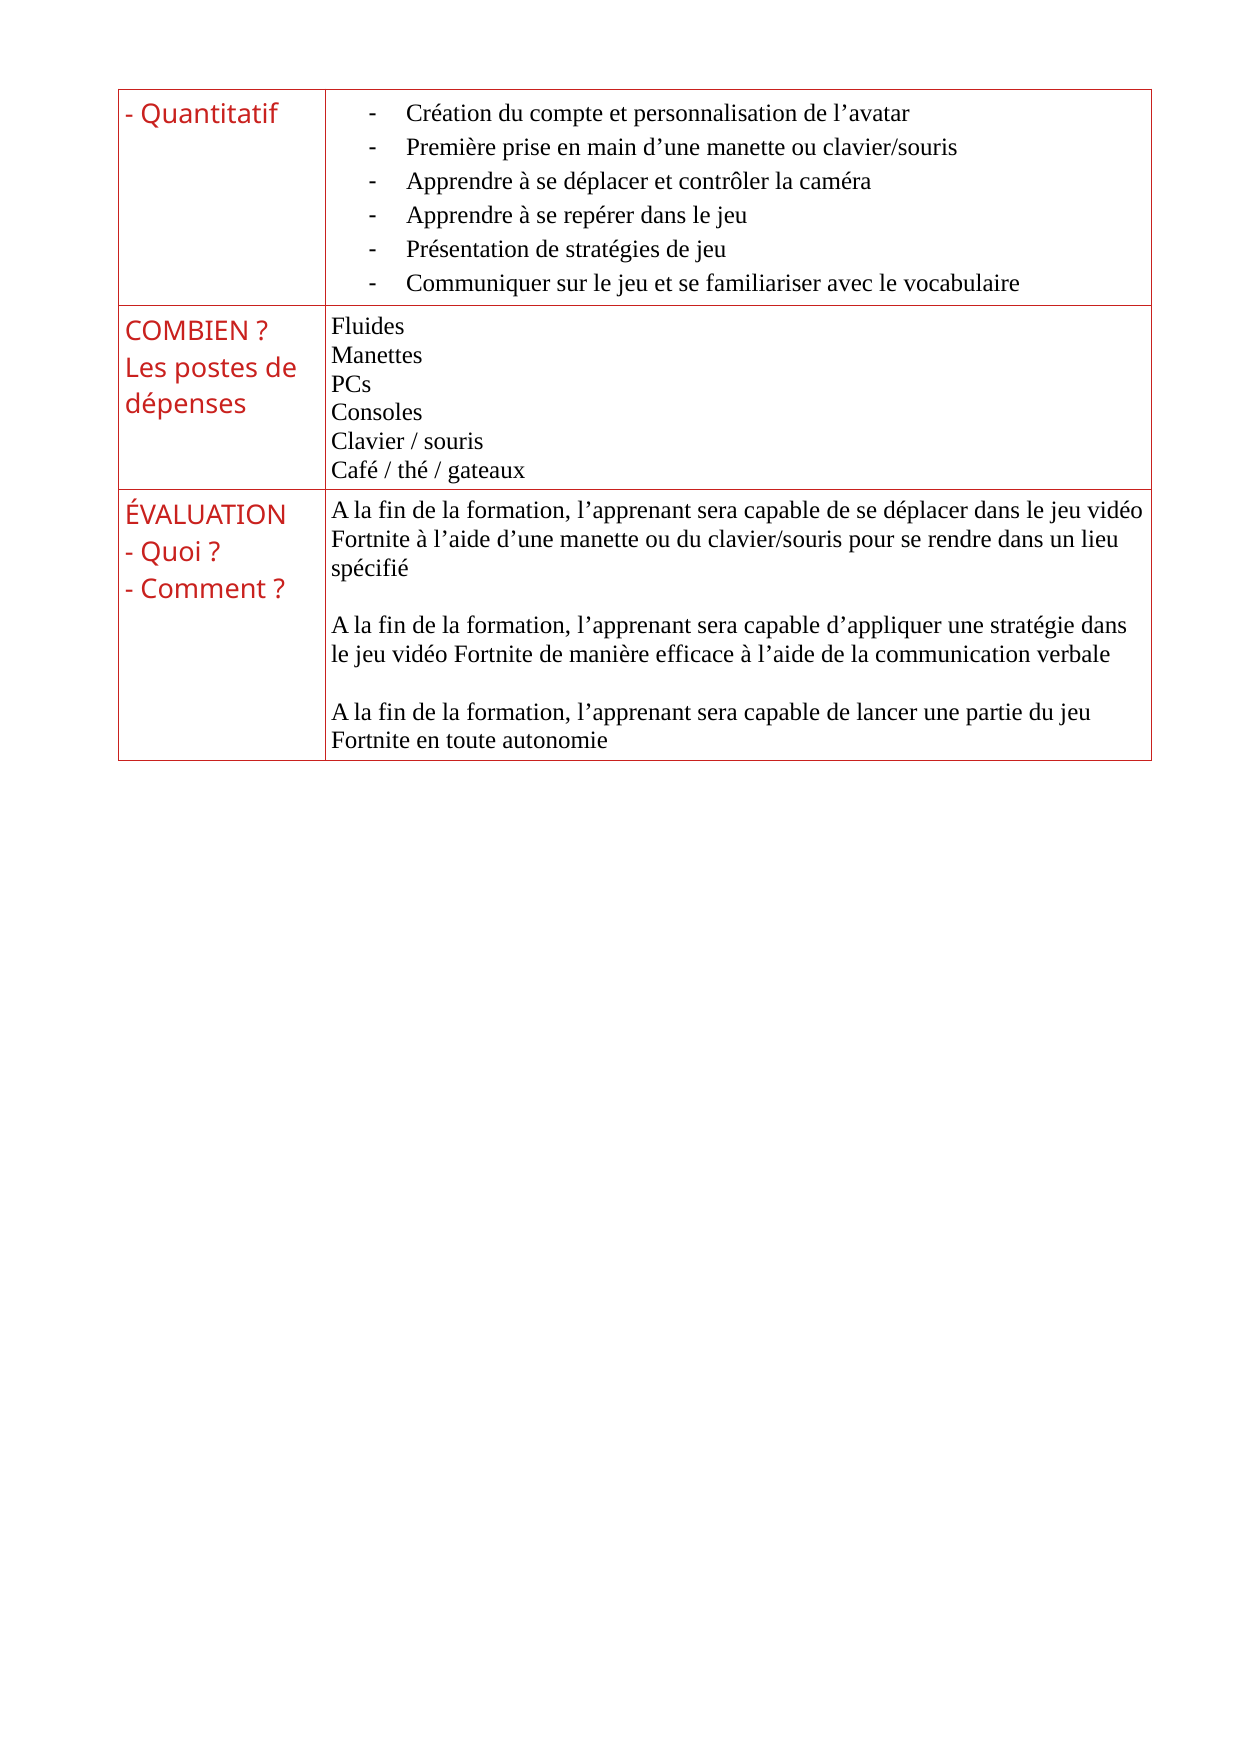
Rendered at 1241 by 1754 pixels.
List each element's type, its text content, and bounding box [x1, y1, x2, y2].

table_cell Évaluation - Quoi ? - Comment ? [119, 490, 325, 760]
table_cell - Quantitatif [119, 90, 325, 305]
table_cell Création du compte et personnalisation de l’avatar Première prise en main d’une manette ou clavier/souris Apprendre à se déplacer et contrôler la caméra Apprendre à se repérer dans le jeu Présentation de stratégies de jeu Communiquer sur le jeu et se familiariser avec le vocabulaire [326, 90, 1151, 305]
table_cell A la fin de la formation, l’apprenant sera capable de se déplacer dans le jeu vidéo Fortnite à l’aide d’une manette ou du clavier/souris pour se rendre dans un lieu spécifié A la fin de la formation, l’apprenant sera capable d’appliquer une stratégie dans le jeu vidéo Fortnite de manière efficace à l’aide de la communication verbale A la fin de la formation, l’apprenant sera capable de lancer une partie du jeu Fortnite en toute autonomie [326, 490, 1151, 760]
table_cell Combien ? Les postes de dépenses [119, 306, 325, 489]
table_cell Fluides Manettes PCs Consoles Clavier / souris Café / thé / gateaux [326, 306, 1151, 489]
